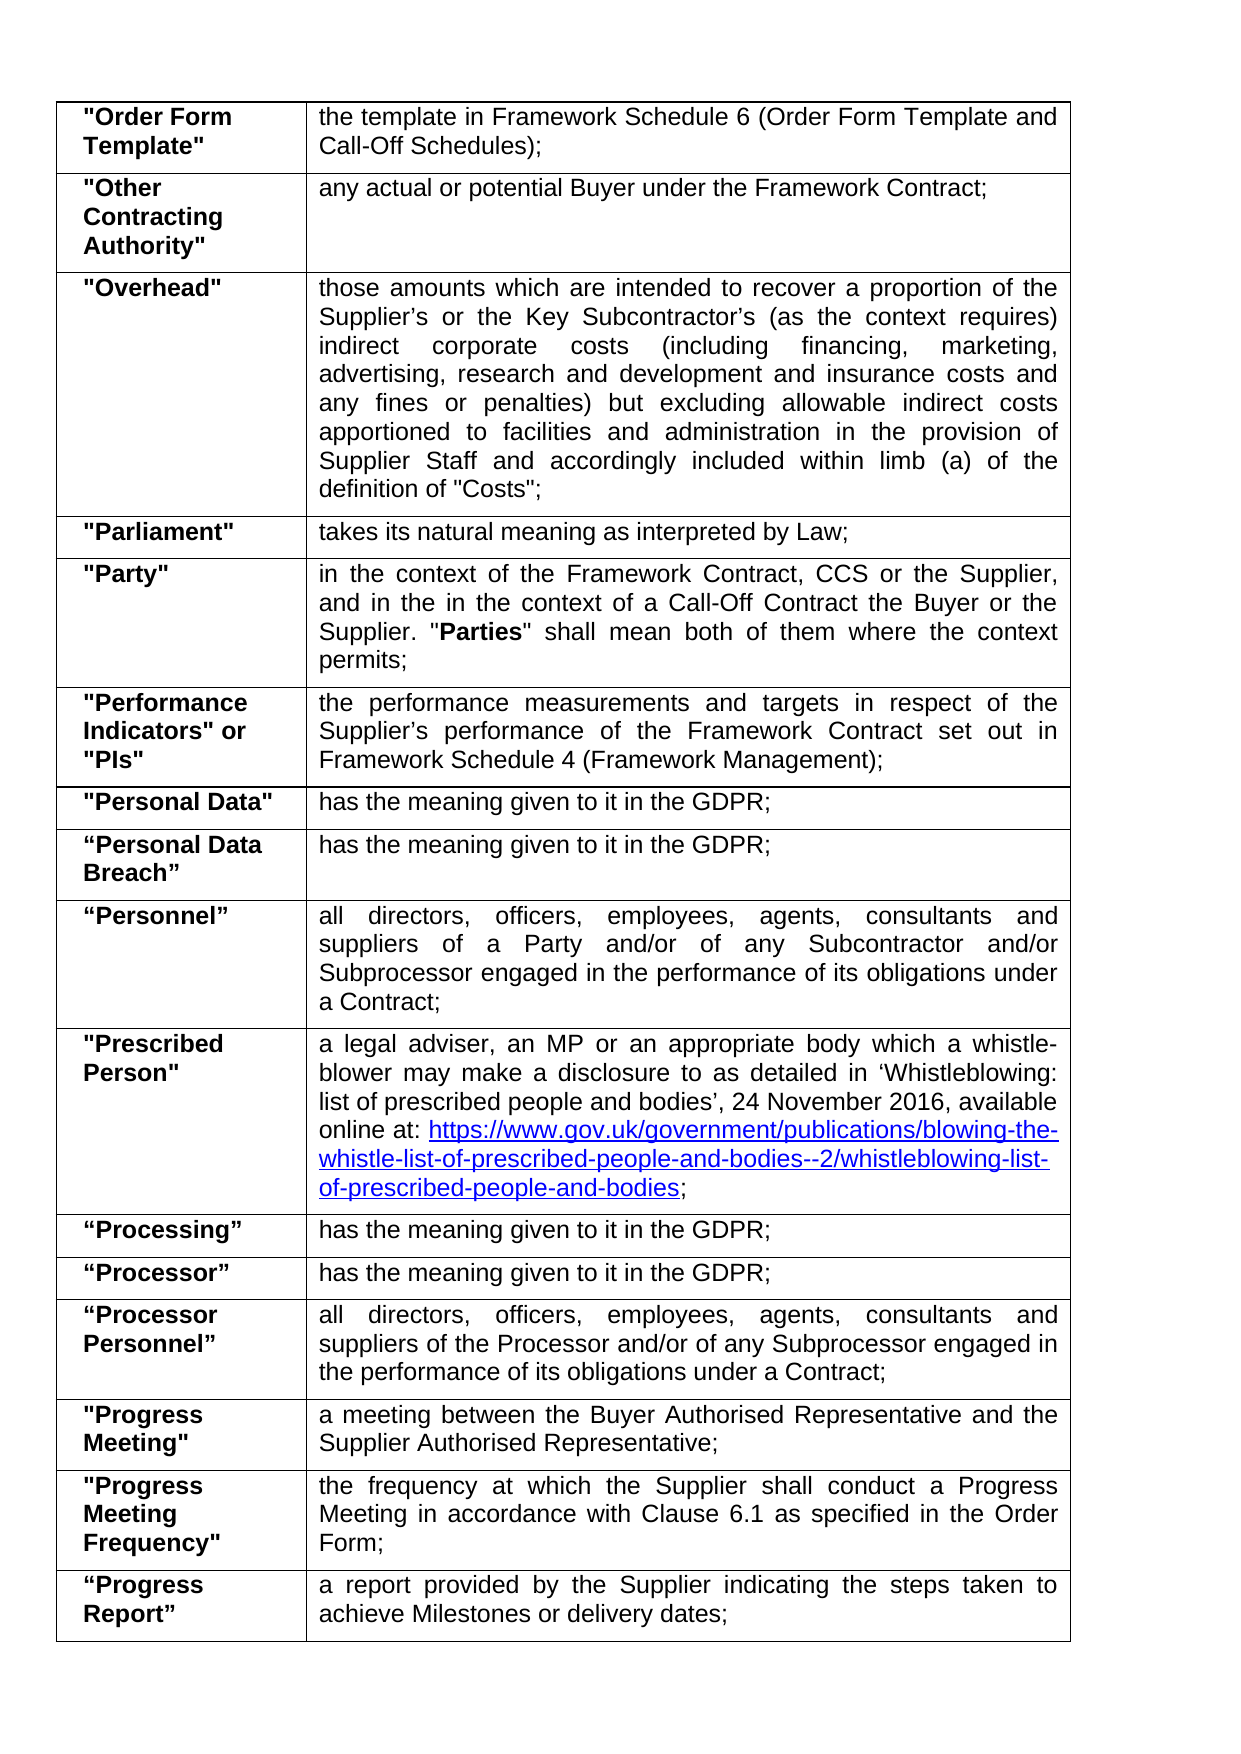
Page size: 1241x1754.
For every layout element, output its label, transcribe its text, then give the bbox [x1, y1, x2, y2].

table_cell takes its natural meaning as interpreted by Law; [307, 517, 1070, 558]
table_cell "Overhead" [57, 273, 306, 516]
table_cell those amounts which are intended to recover a proportion of the Supplier’s or the Key Subcontractor’s (as the context requires) indirect corporate costs (including financing, marketing, advertising, research and development and insurance costs and any fines or penalties) but excluding allowable indirect costs apportioned to facilities and administration in the provision of Supplier Staff and accordingly included within limb (a) of the definition of "Costs"; [307, 273, 1070, 516]
table_cell “Progress Report” [57, 1571, 306, 1641]
table_cell "Order Form Template" [57, 103, 306, 172]
table_cell a report provided by the Supplier indicating the steps taken to achieve Milestones or delivery dates; [307, 1571, 1070, 1641]
table_cell has the meaning given to it in the GDPR; [307, 1258, 1070, 1299]
table_cell “Personal Data Breach” [57, 830, 306, 900]
table_cell “Processor” [57, 1258, 306, 1299]
table_cell all directors, officers, employees, agents, consultants and suppliers of a Party and/or of any Subcontractor and/or Subprocessor engaged in the performance of its obligations under a Contract; [307, 901, 1070, 1028]
table_cell a legal adviser, an MP or an appropriate body which a whistle-blower may make a disclosure to as detailed in ‘Whistleblowing: list of prescribed people and bodies’, 24 November 2016, available online at: https://www.gov.uk/government/publications/blowing-the-whistle-list-of-prescribed-people-and-bodies--2/whistleblowing-list-of-prescribed-people-and-bodies; [307, 1029, 1070, 1214]
table_cell has the meaning given to it in the GDPR; [307, 830, 1070, 900]
table_cell all directors, officers, employees, agents, consultants and suppliers of the Processor and/or of any Subprocessor engaged in the performance of its obligations under a Contract; [307, 1300, 1070, 1399]
table_cell “Personnel” [57, 901, 306, 1028]
table_cell "Parliament" [57, 517, 306, 558]
table_cell "Progress Meeting Frequency" [57, 1471, 306, 1569]
table_cell “Processing” [57, 1215, 306, 1257]
table_cell any actual or potential Buyer under the Framework Contract; [307, 174, 1070, 272]
table_cell the template in Framework Schedule 6 (Order Form Template and Call-Off Schedules); [307, 103, 1070, 172]
table_cell has the meaning given to it in the GDPR; [307, 788, 1070, 829]
table_cell a meeting between the Buyer Authorised Representative and the Supplier Authorised Representative; [307, 1400, 1070, 1470]
table_cell "Performance Indicators" or "PIs" [57, 688, 306, 786]
table_cell "Progress Meeting" [57, 1400, 306, 1470]
table_cell “Processor Personnel” [57, 1300, 306, 1399]
table_cell "Prescribed Person" [57, 1029, 306, 1214]
table_cell "Personal Data" [57, 788, 306, 829]
table_cell has the meaning given to it in the GDPR; [307, 1215, 1070, 1257]
table_cell "Party" [57, 559, 306, 687]
table_cell the performance measurements and targets in respect of the Supplier’s performance of the Framework Contract set out in Framework Schedule 4 (Framework Management); [307, 688, 1070, 786]
table_cell "Other Contracting Authority" [57, 174, 306, 272]
table_cell in the context of the Framework Contract, CCS or the Supplier, and in the in the context of a Call-Off Contract the Buyer or the Supplier. "Parties" shall mean both of them where the context permits; [307, 559, 1070, 687]
table_cell the frequency at which the Supplier shall conduct a Progress Meeting in accordance with Clause 6.1 as specified in the Order Form; [307, 1471, 1070, 1569]
